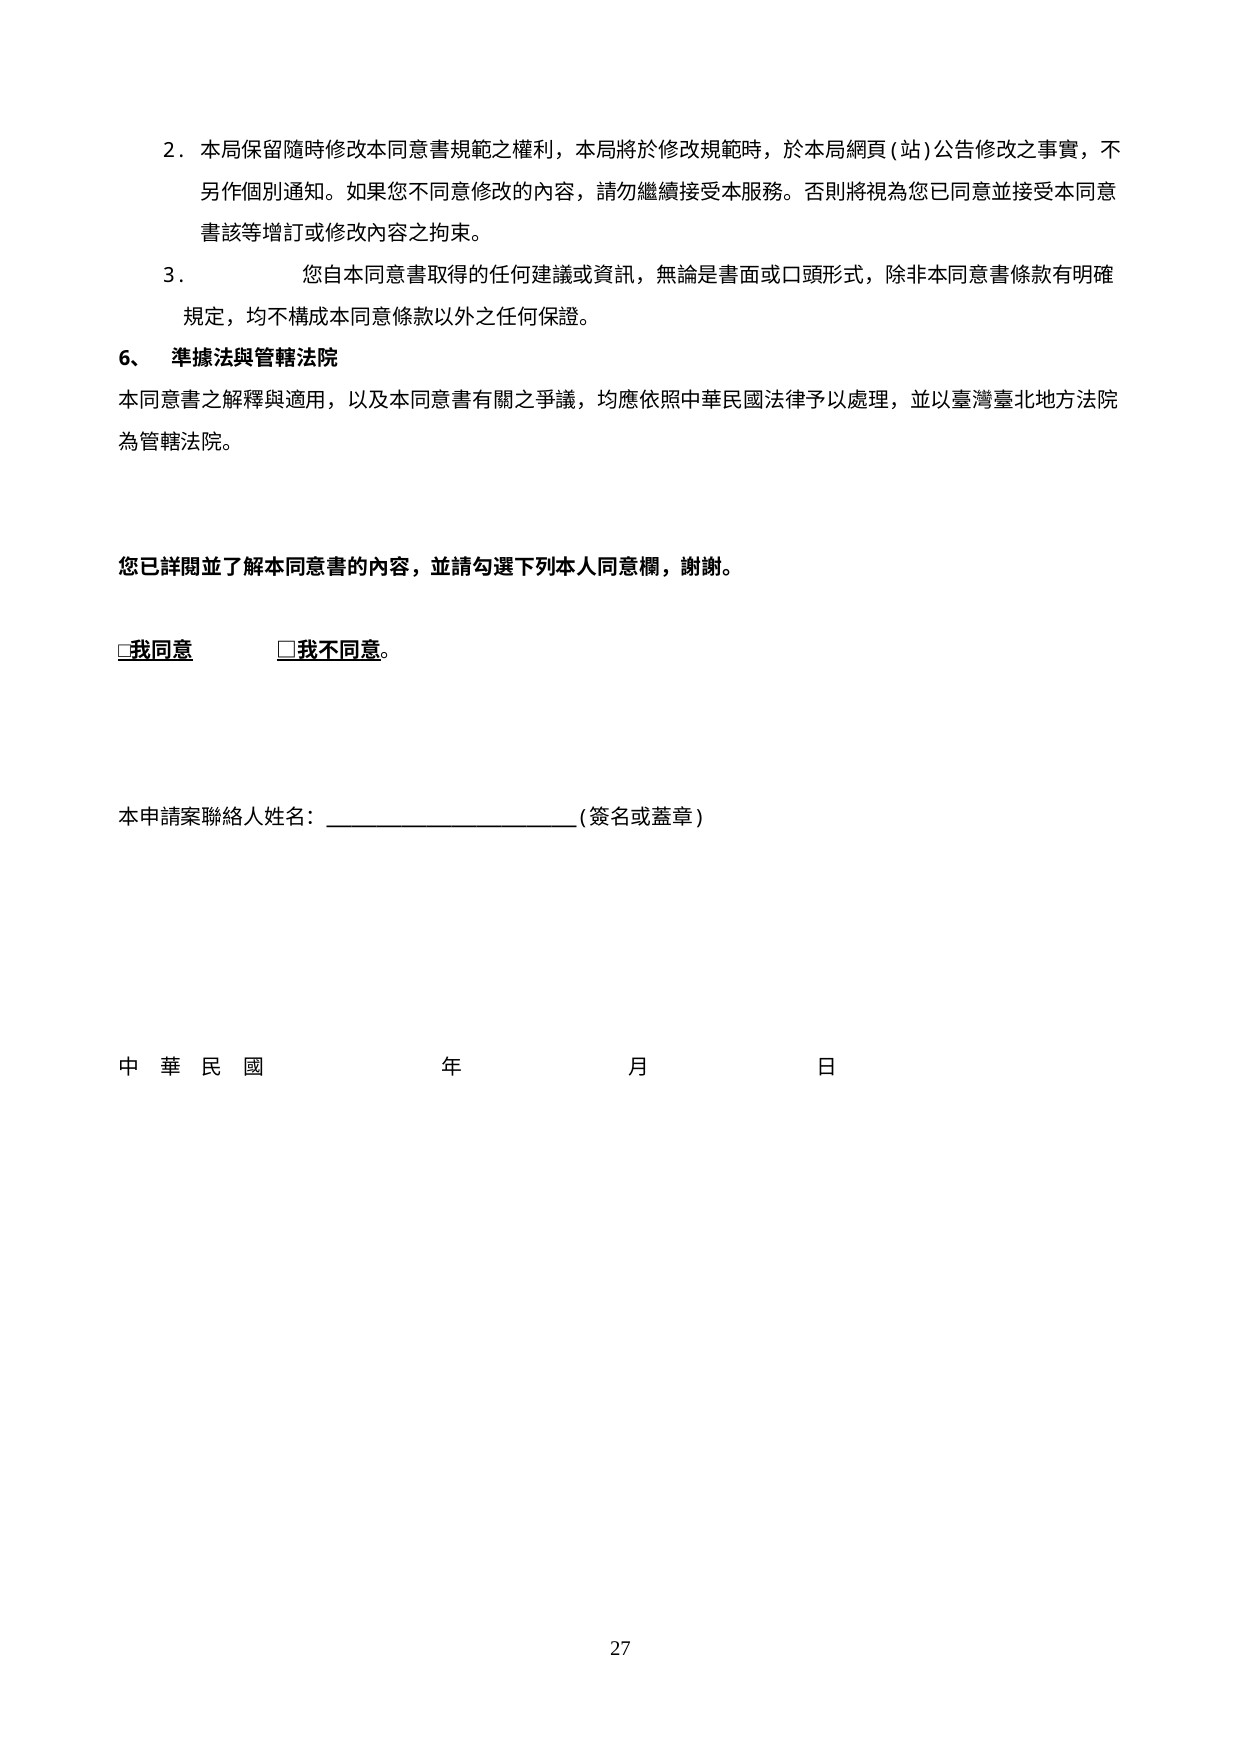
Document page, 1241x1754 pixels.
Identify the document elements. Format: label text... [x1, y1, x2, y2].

list 您自本同意書取得的任何建議或資訊，無論是書面或口頭形式，除非本同意書條款有明確規定，均不構成本同意條款以外之任何保證。 [162, 249, 1122, 332]
text 本申請案聯絡人姓名：____________________(簽名或蓋章) [118, 791, 1122, 832]
text 您已詳閱並了解本同意書的內容，並請勾選下列本人同意欄，謝謝。 [118, 541, 1122, 582]
text 本同意書之解釋與適用，以及本同意書有關之爭議，均應依照中華民國法律予以處理，並以臺灣臺北地方法院為管轄法院。 [118, 374, 1122, 457]
text □我同意 □我不同意。 [118, 624, 1122, 666]
list 本局保留隨時修改本同意書規範之權利，本局將於修改規範時，於本局網頁(站)公告修改之事實，不另作個別通知。如果您不同意修改的內容，請勿繼續接受本服務。否則將視為您已同意並接受本同意書該等增訂或修改內容之拘束。 [162, 124, 1122, 249]
list 準據法與管轄法院 [118, 332, 1122, 374]
text 中 華 民 國 年 月 日 [118, 1041, 1122, 1082]
